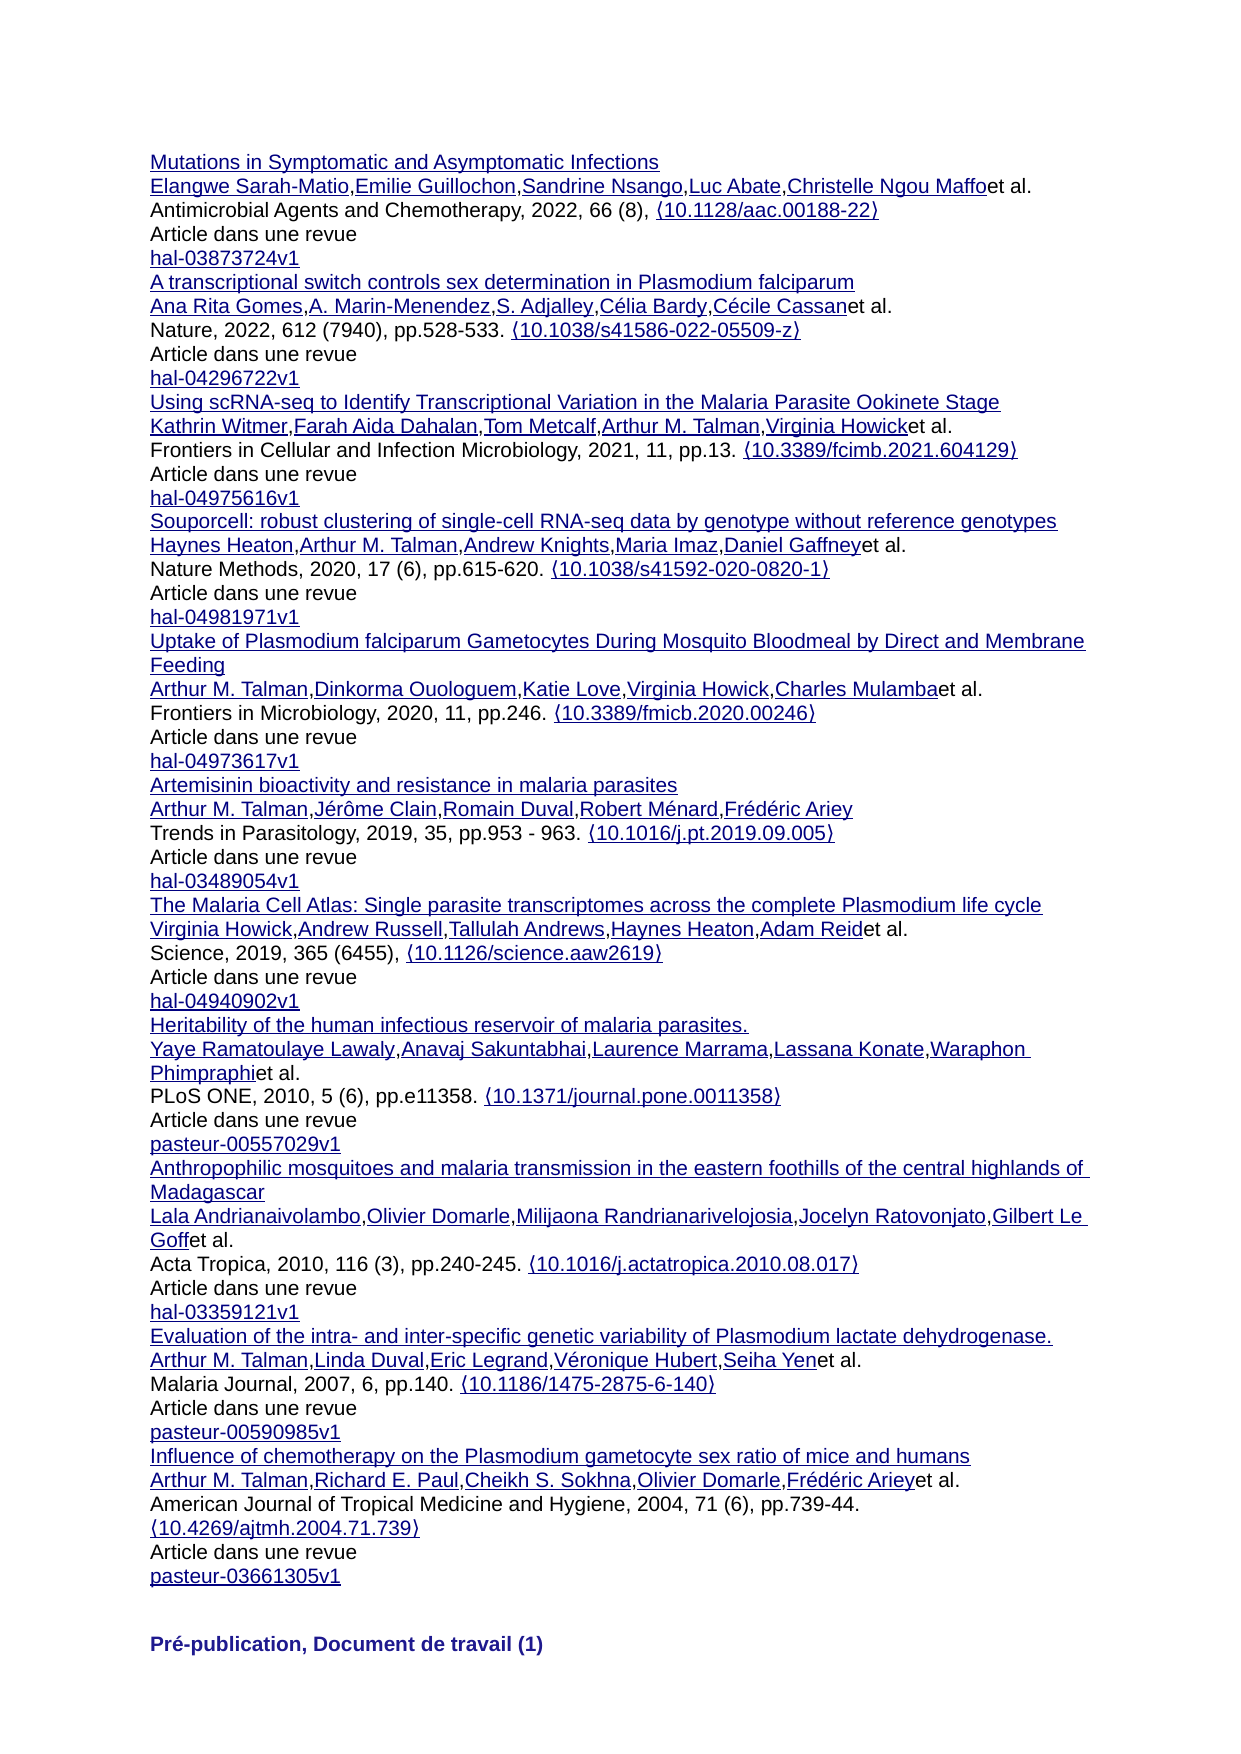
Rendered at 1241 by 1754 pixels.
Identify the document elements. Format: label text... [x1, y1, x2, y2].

table_cell Using scRNA-seq to Identify Transcriptional Variation in the Malaria Parasite Ookinete Stage Kathrin Witmer,Farah Aida Dahalan,Tom Metcalf,Arthur M. Talman,Virginia Howicket al. Frontiers in Cellular and Infection Microbiology, 2021, 11, pp.13. ⟨10.3389/fcimb.2021.604129⟩ Article dans une revue hal-04975616v1 [150, 390, 1090, 509]
table_cell Influence of chemotherapy on the Plasmodium gametocyte sex ratio of mice and humans Arthur M. Talman,Richard E. Paul,Cheikh S. Sokhna,Olivier Domarle,Frédéric Arieyet al. American Journal of Tropical Medicine and Hygiene, 2004, 71 (6), pp.739-44. ⟨10.4269/ajtmh.2004.71.739⟩ Article dans une revue pasteur-03661305v1 [150, 1444, 1090, 1587]
table_cell Madagascar Lala Andrianaivolambo,Olivier Domarle,Milijaona Randrianarivelojosia,Jocelyn Ratovonjato,Gilbert Le Goffet al. Acta Tropica, 2010, 116 (3), pp.240-245. ⟨10.1016/j.actatropica.2010.08.017⟩ Article dans une revue hal-03359121v1 [150, 1178, 1090, 1324]
subtitle Pré-publication, Document de travail (1) [150, 1632, 1090, 1656]
table_cell Souporcell: robust clustering of single-cell RNA-seq data by genotype without reference genotypes Haynes Heaton,Arthur M. Talman,Andrew Knights,Maria Imaz,Daniel Gaffneyet al. Nature Methods, 2020, 17 (6), pp.615-620. ⟨10.1038/s41592-020-0820-1⟩ Article dans une revue hal-04981971v1 [150, 509, 1090, 629]
table_cell Genetic Diversity of Plasmodium falciparum and Distribution of Antimalarial Drug Resistance Mutations in Symptomatic and Asymptomatic Infections Elangwe Sarah-Matio,Emilie Guillochon,Sandrine Nsango,Luc Abate,Christelle Ngou Maffoet al. Antimicrobial Agents and Chemotherapy, 2022, 66 (8), ⟨10.1128/aac.00188-22⟩ Article dans une revue hal-03873724v1 [150, 150, 1090, 270]
table_cell Heritability of the human infectious reservoir of malaria parasites. Yaye Ramatoulaye Lawaly,Anavaj Sakuntabhai,Laurence Marrama,Lassana Konate,Waraphon Phimpraphiet al. PLoS ONE, 2010, 5 (6), pp.e11358. ⟨10.1371/journal.pone.0011358⟩ Article dans une revue pasteur-00557029v1 [150, 1013, 1090, 1156]
table_cell Uptake of Plasmodium falciparum Gametocytes During Mosquito Bloodmeal by Direct and Membrane Feeding Arthur M. Talman,Dinkorma Ouologuem,Katie Love,Virginia Howick,Charles Mulambaet al. Frontiers in Microbiology, 2020, 11, pp.246. ⟨10.3389/fmicb.2020.00246⟩ Article dans une revue hal-04973617v1 [150, 629, 1090, 773]
table_cell Evaluation of the intra- and inter-specific genetic variability of Plasmodium lactate dehydrogenase. Arthur M. Talman,Linda Duval,Eric Legrand,Véronique Hubert,Seiha Yenet al. Malaria Journal, 2007, 6, pp.140. ⟨10.1186/1475-2875-6-140⟩ Article dans une revue pasteur-00590985v1 [150, 1324, 1090, 1444]
table_cell A transcriptional switch controls sex determination in Plasmodium falciparum Ana Rita Gomes,A. Marin-Menendez,S. Adjalley,Célia Bardy,Cécile Cassanet al. Nature, 2022, 612 (7940), pp.528-533. ⟨10.1038/s41586-022-05509-z⟩ Article dans une revue hal-04296722v1 [150, 270, 1090, 389]
table_cell Artemisinin bioactivity and resistance in malaria parasites Arthur M. Talman,Jérôme Clain,Romain Duval,Robert Ménard,Frédéric Ariey Trends in Parasitology, 2019, 35, pp.953 - 963. ⟨10.1016/j.pt.2019.09.005⟩ Article dans une revue hal-03489054v1 [150, 773, 1090, 893]
table_cell Anthropophilic mosquitoes and malaria transmission in the eastern foothills of the central highlands of [150, 1156, 1090, 1177]
table_cell The Malaria Cell Atlas: Single parasite transcriptomes across the complete Plasmodium life cycle Virginia Howick,Andrew Russell,Tallulah Andrews,Haynes Heaton,Adam Reidet al. Science, 2019, 365 (6455), ⟨10.1126/science.aaw2619⟩ Article dans une revue hal-04940902v1 [150, 893, 1090, 1012]
